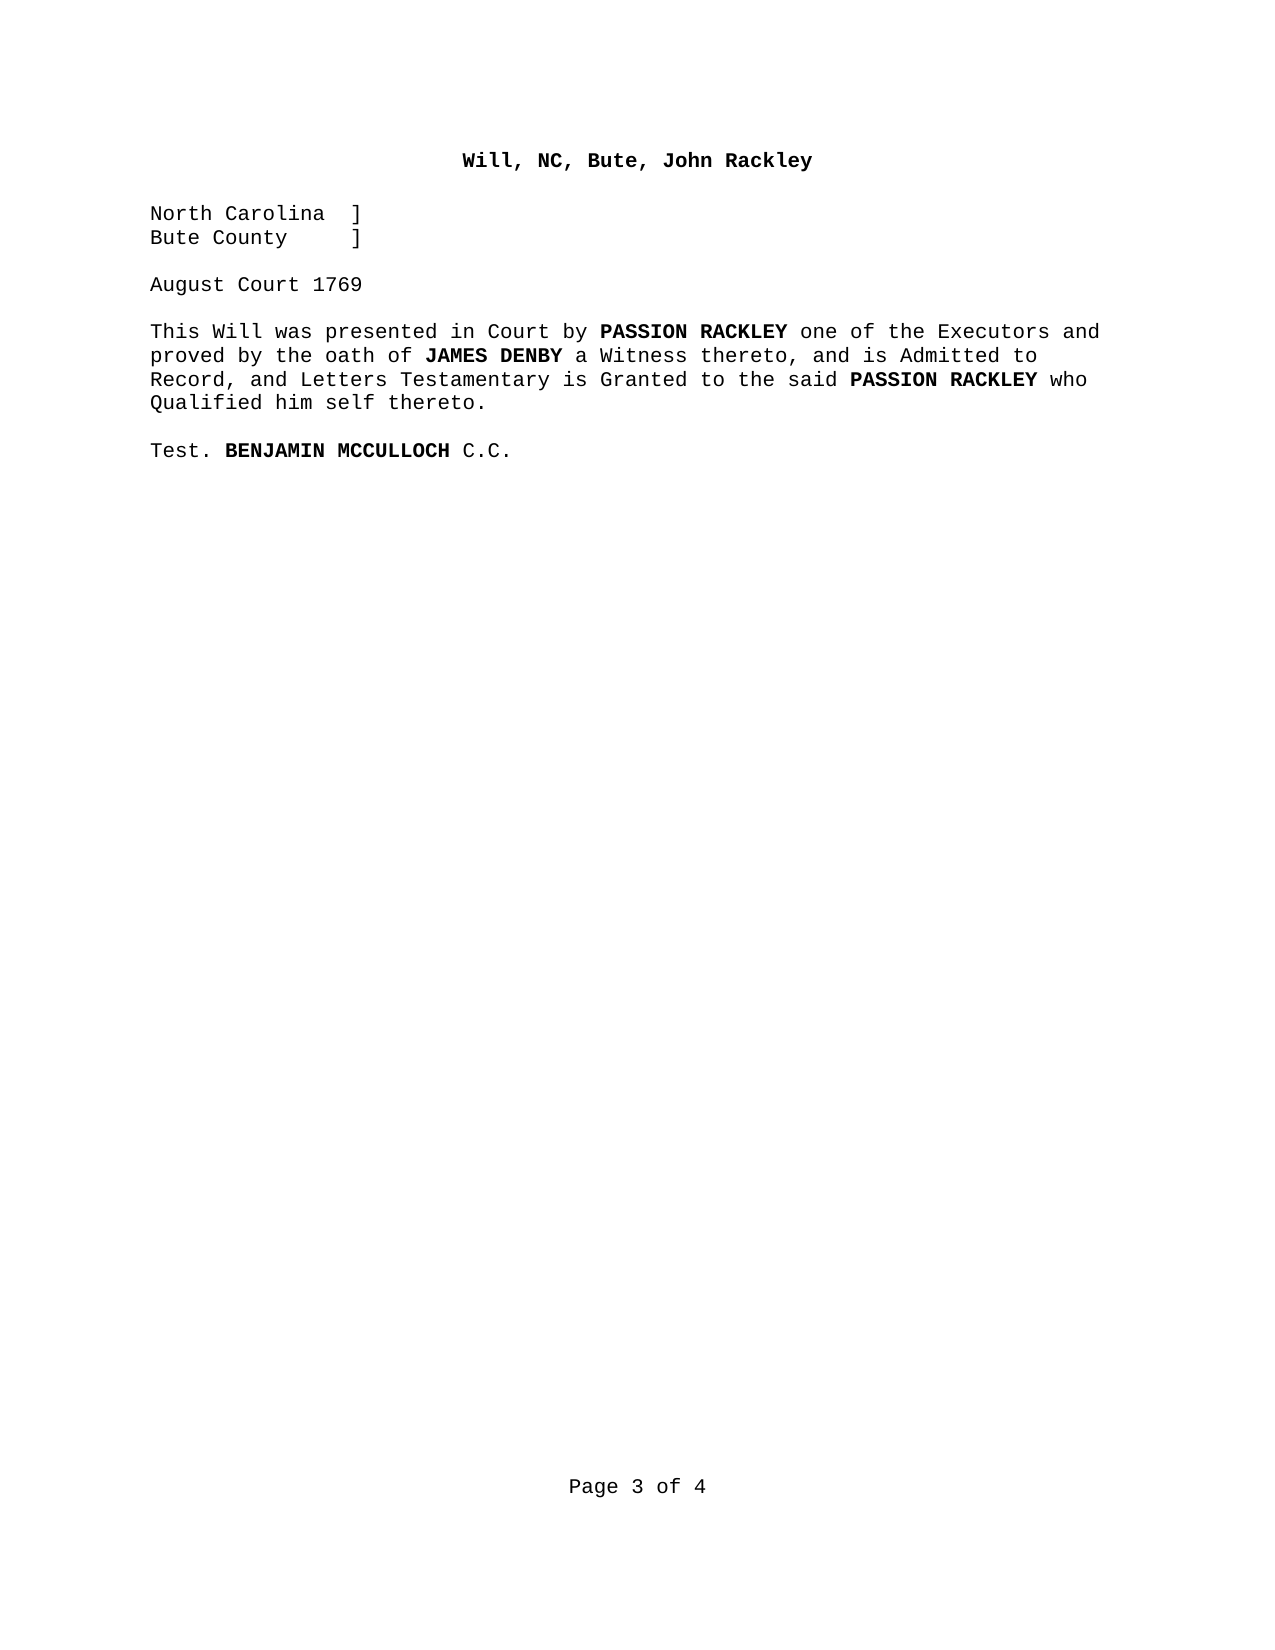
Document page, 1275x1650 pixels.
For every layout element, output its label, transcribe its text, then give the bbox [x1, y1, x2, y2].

text August Court 1769 This Will was presented in Court by PASSION RACKLEY one of the Executors and proved by the oath of JAMES DENBY a Witness thereto, and is Admitted to Record, and Letters Testamentary is Granted to the said PASSION RACKLEY who Qualified him self thereto. Test. BENJAMIN McCULLOCH C.C. [150, 250, 1125, 463]
text North Carolina ] Bute County ] [150, 203, 1125, 250]
